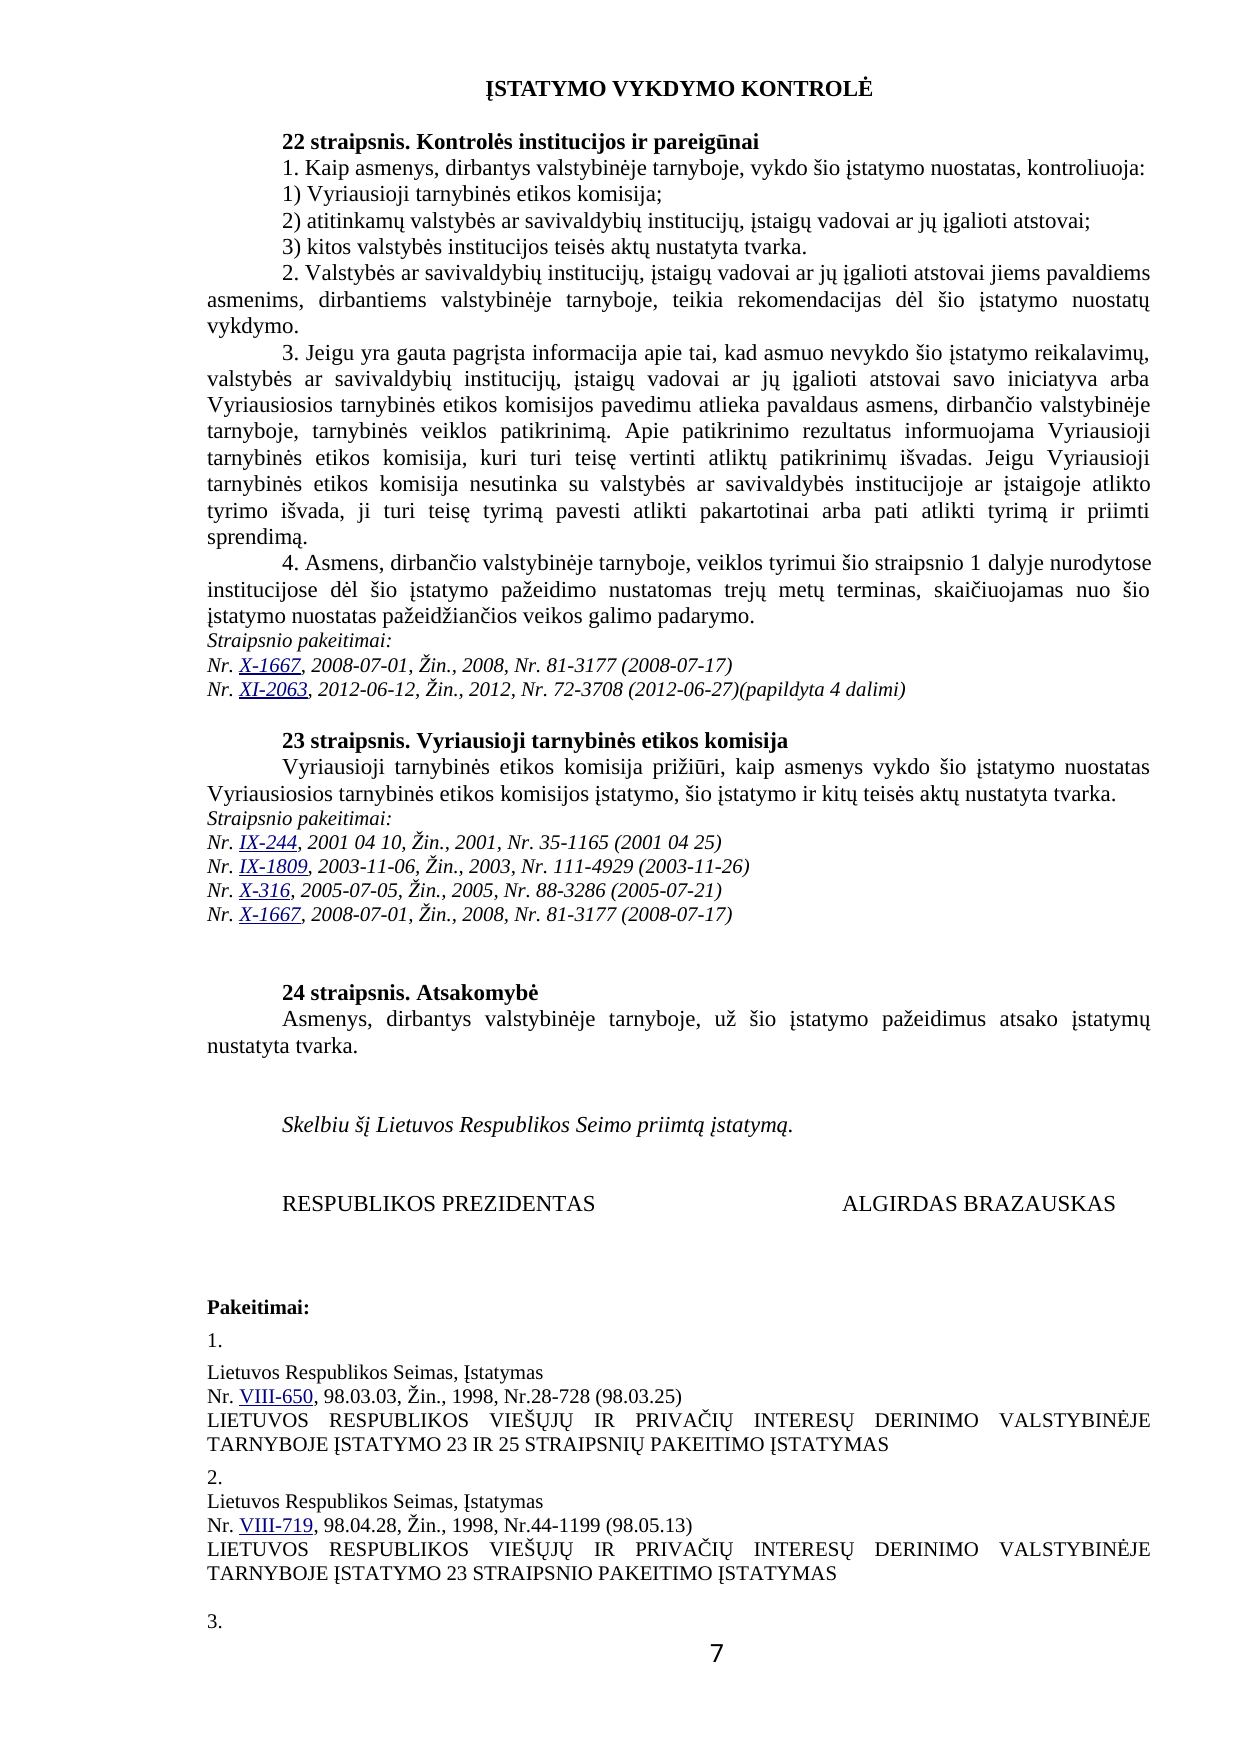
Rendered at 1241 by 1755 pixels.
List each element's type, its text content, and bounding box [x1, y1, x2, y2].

text Nr. X-1667, 2008-07-01, Žin., 2008, Nr. 81-3177 (2008-07-17) [207, 652, 1152, 677]
text 1. Kaip asmenys, dirbantys valstybinėje tarnyboje, vykdo šio įstatymo nuostatas, kontroliuoja: [207, 154, 1152, 180]
text 3. [207, 1609, 1152, 1633]
text Pakeitimai: [207, 1295, 1152, 1319]
text Lietuvos Respublikos Seimas, Įstatymas [207, 1489, 1152, 1513]
text Nr. XI-2063, 2012-06-12, Žin., 2012, Nr. 72-3708 (2012-06-27)(papildyta 4 dalimi) [207, 677, 1152, 701]
text 3. Jeigu yra gauta pagrįsta informacija apie tai, kad asmuo nevykdo šio įstatymo reikalavimų, valstybės ar savivaldybių institucijų, įstaigų vadovai ar jų įgalioti atstovai savo iniciatyva arba Vyriausiosios tarnybinės etikos komisijos pavedimu atlieka pavaldaus asmens, dirbančio valstybinėje tarnyboje, tarnybinės veiklos patikrinimą. Apie patikrinimo rezultatus informuojama Vyriausioji tarnybinės etikos komisija, kuri turi teisę vertinti atliktų patikrinimų išvadas. Jeigu Vyriausioji tarnybinės etikos komisija nesutinka su valstybės ar savivaldybės institucijoje ar įstaigoje atlikto tyrimo išvada, ji turi teisę tyrimą pavesti atlikti pakartotinai arba pati atlikti tyrimą ir priimti sprendimą. [207, 338, 1152, 549]
text Straipsnio pakeitimai: [207, 628, 1152, 652]
text 4. Asmens, dirbančio valstybinėje tarnyboje, veiklos tyrimui šio straipsnio 1 dalyje nurodytose institucijose dėl šio įstatymo pažeidimo nustatomas trejų metų terminas, skaičiuojamas nuo šio įstatymo nuostatas pažeidžiančios veikos galimo padarymo. [207, 549, 1152, 628]
text Straipsnio pakeitimai: [207, 806, 1152, 830]
subtitle ĮSTATYMO VYKDYMO KONTROLĖ [207, 75, 1152, 101]
text LIETUVOS RESPUBLIKOS VIEŠŲJŲ IR PRIVAČIŲ INTERESŲ DERINIMO VALSTYBINĖJE TARNYBOJE ĮSTATYMO 23 IR 25 STRAIPSNIŲ PAKEITIMO ĮSTATYMAS [207, 1408, 1152, 1456]
text 1. [207, 1328, 1152, 1352]
text 22 straipsnis. Kontrolės institucijos ir pareigūnai [207, 128, 1152, 154]
text 3) kitos valstybės institucijos teisės aktų nustatyta tvarka. [207, 233, 1152, 259]
text Nr. X-316, 2005-07-05, Žin., 2005, Nr. 88-3286 (2005-07-21) [207, 878, 1152, 902]
text Nr. VIII-719, 98.04.28, Žin., 1998, Nr.44-1199 (98.05.13) [207, 1513, 1152, 1537]
text RESPUBLIKOS PREZIDENTAS ALGIRDAS BRAZAUSKAS [207, 1190, 1152, 1216]
text Nr. IX-244, 2001 04 10, Žin., 2001, Nr. 35-1165 (2001 04 25) [207, 830, 1152, 854]
text Vyriausioji tarnybinės etikos komisija prižiūri, kaip asmenys vykdo šio įstatymo nuostatas Vyriausiosios tarnybinės etikos komisijos įstatymo, šio įstatymo ir kitų teisės aktų nustatyta tvarka. [207, 753, 1152, 806]
text 1) Vyriausioji tarnybinės etikos komisija; [207, 180, 1152, 207]
text 23 straipsnis. Vyriausioji tarnybinės etikos komisija [207, 727, 1152, 753]
text 2. Valstybės ar savivaldybių institucijų, įstaigų vadovai ar jų įgalioti atstovai jiems pavaldiems asmenims, dirbantiems valstybinėje tarnyboje, teikia rekomendacijas dėl šio įstatymo nuostatų vykdymo. [207, 259, 1152, 338]
text Nr. IX-1809, 2003-11-06, Žin., 2003, Nr. 111-4929 (2003-11-26) [207, 854, 1152, 878]
text Lietuvos Respublikos Seimas, Įstatymas [207, 1360, 1152, 1384]
text Nr. X-1667, 2008-07-01, Žin., 2008, Nr. 81-3177 (2008-07-17) [207, 902, 1152, 926]
text 24 straipsnis. Atsakomybė [207, 979, 1152, 1005]
text LIETUVOS RESPUBLIKOS VIEŠŲJŲ IR PRIVAČIŲ INTERESŲ DERINIMO VALSTYBINĖJE TARNYBOJE ĮSTATYMO 23 STRAIPSNIO PAKEITIMO ĮSTATYMAS [207, 1537, 1152, 1585]
text Skelbiu šį Lietuvos Respublikos Seimo priimtą įstatymą. [207, 1111, 1152, 1137]
text 2) atitinkamų valstybės ar savivaldybių institucijų, įstaigų vadovai ar jų įgalioti atstovai; [207, 207, 1152, 233]
text Nr. VIII-650, 98.03.03, Žin., 1998, Nr.28-728 (98.03.25) [207, 1384, 1152, 1408]
text Asmenys, dirbantys valstybinėje tarnyboje, už šio įstatymo pažeidimus atsako įstatymų nustatyta tvarka. [207, 1005, 1152, 1058]
text 2. [207, 1465, 1152, 1489]
